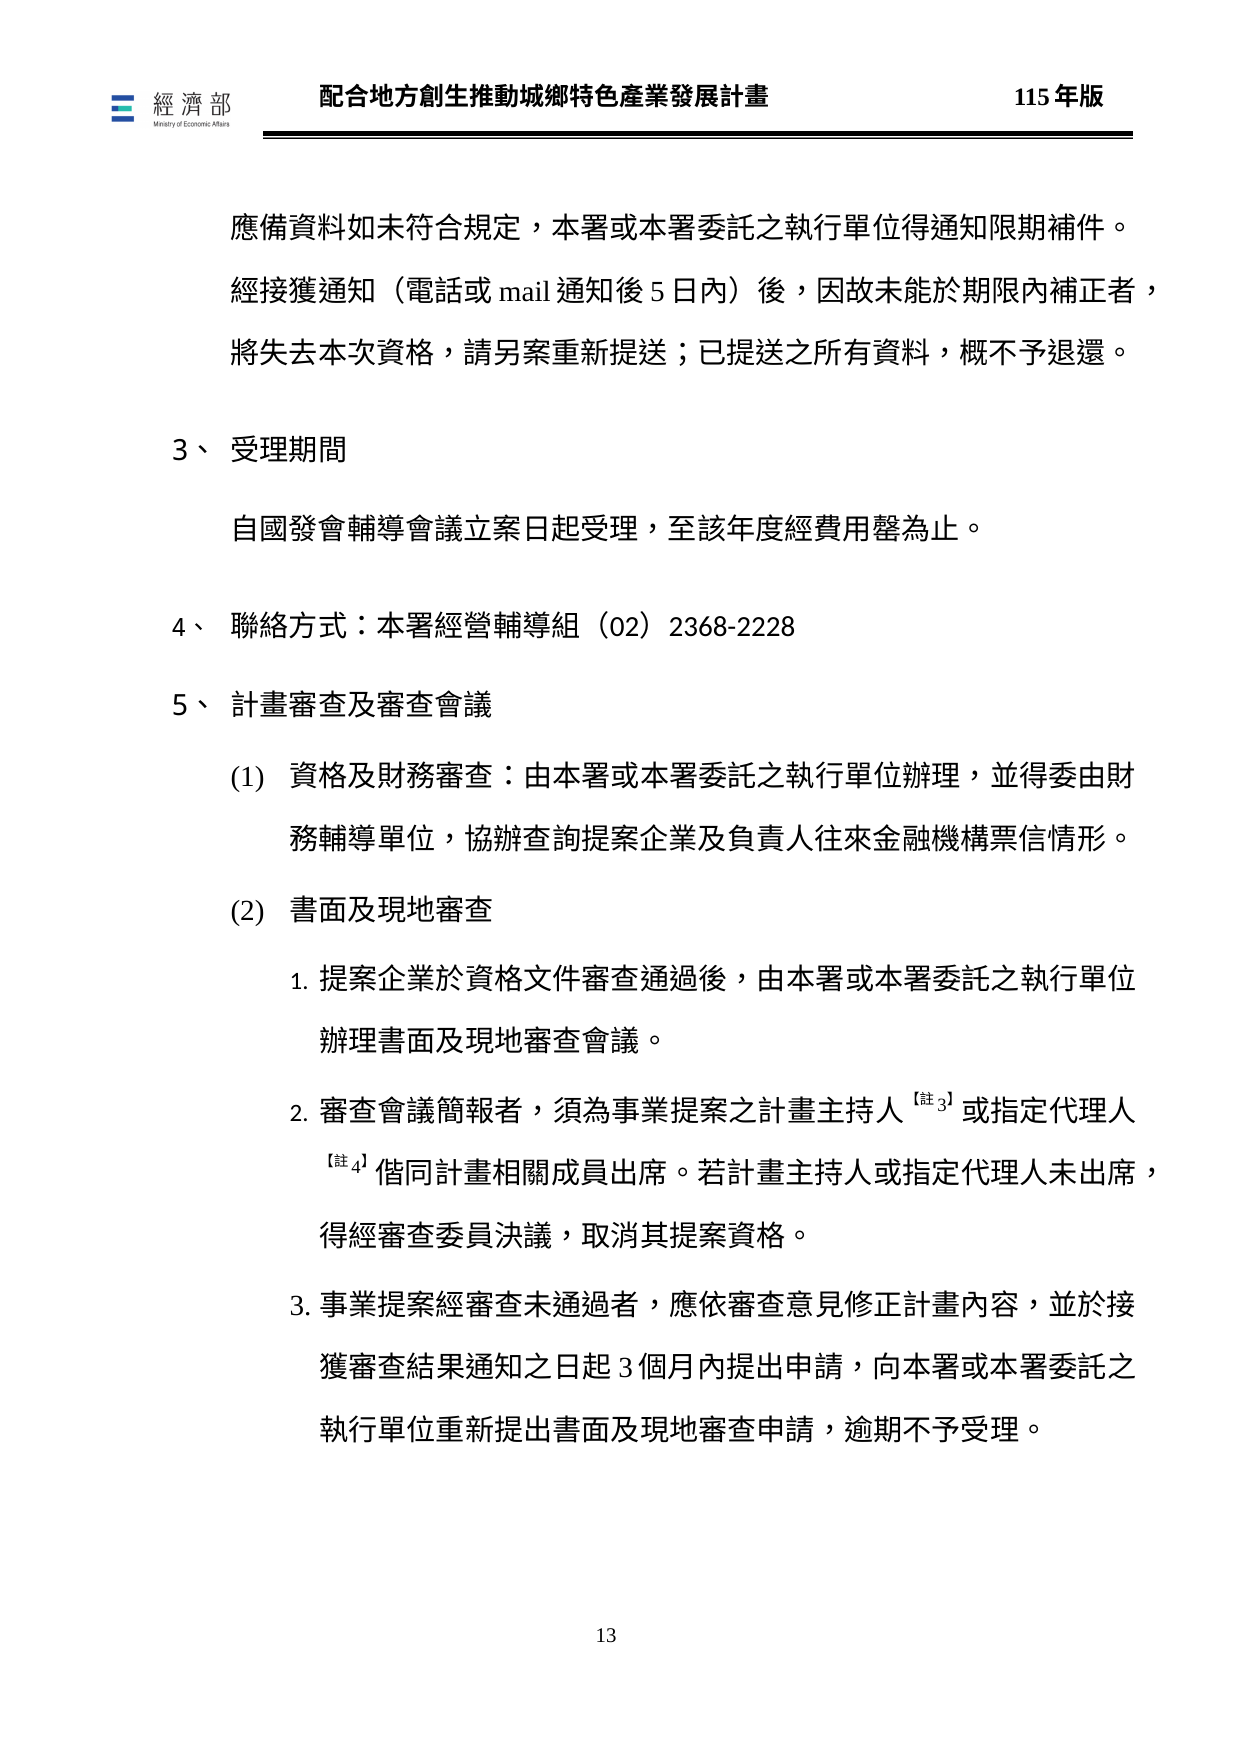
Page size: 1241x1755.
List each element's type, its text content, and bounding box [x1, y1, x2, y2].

list 審查會議簡報者，須為事業提案之計畫主持人【註3】或指定代理人【註4】偕同計畫相關成員出席。若計畫主持人或指定代理人未出席，得經審查委員決議，取消其提案資格。 [289, 1067, 1137, 1254]
text 應備資料如未符合規定，本署或本署委託之執行單位得通知限期補件。經接獲通知（電話或mail通知後5日內）後，因故未能於期限內補正者，將失去本次資格，請另案重新提送；已提送之所有資料，概不予退還。 [230, 184, 1137, 372]
list 提案企業於資格文件審查通過後，由本署或本署委託之執行單位辦理書面及現地審查會議。 [289, 935, 1137, 1060]
list 事業提案經審查未通過者，應依審查意見修正計畫內容，並於接獲審查結果通知之日起3個月內提出申請，向本署或本署委託之執行單位重新提出書面及現地審查申請，逾期不予受理。 [289, 1261, 1137, 1448]
list 聯絡方式：本署經營輔導組（02）2368-2228 [171, 582, 1137, 644]
list 資格及財務審查：由本署或本署委託之執行單位辦理，並得委由財務輔導單位，協辦查詢提案企業及負責人往來金融機構票信情形。 [230, 732, 1137, 857]
list 書面及現地審查 [230, 866, 1137, 928]
text 自國發會輔導會議立案日起受理，至該年度經費用罄為止。 [230, 485, 1137, 548]
list 受理期間 [171, 406, 1137, 468]
list 計畫審查及審查會議 [171, 661, 1137, 724]
